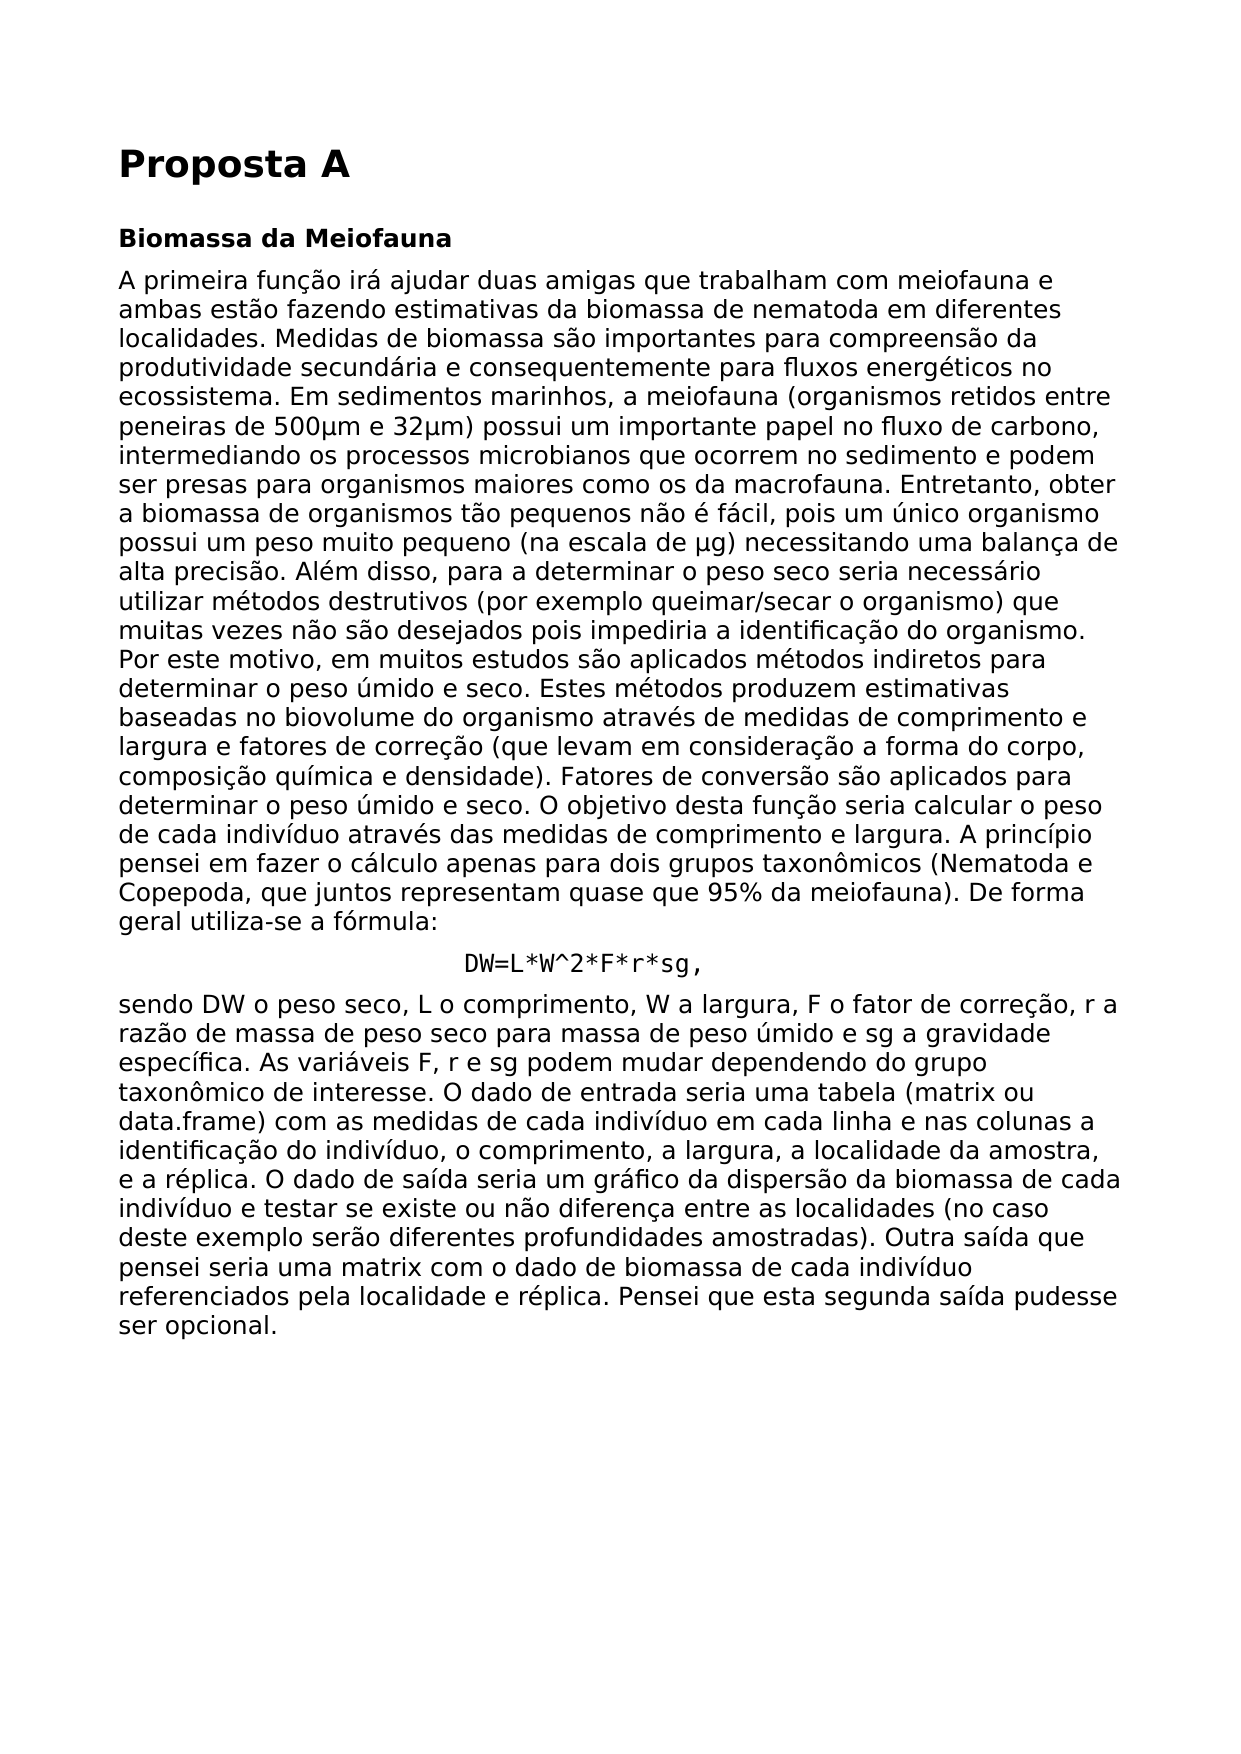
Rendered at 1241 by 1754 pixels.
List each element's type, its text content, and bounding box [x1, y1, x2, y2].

subtitle Proposta A [118, 143, 1122, 187]
subtitle Biomassa da Meiofauna [118, 224, 1122, 253]
text DW=L*W^2*F*r*sg, [118, 949, 1122, 978]
text sendo DW o peso seco, L o comprimento, W a largura, F o fator de correção, r a razão de massa de peso seco para massa de peso úmido e sg a gravidade específica. As variáveis F, r e sg podem mudar dependendo do grupo taxonômico de interesse. O dado de entrada seria uma tabela (matrix ou data.frame) com as medidas de cada indivíduo em cada linha e nas colunas a identificação do indivíduo, o comprimento, a largura, a localidade da amostra, e a réplica. O dado de saída seria um gráfico da dispersão da biomassa de cada indivíduo e testar se existe ou não diferença entre as localidades (no caso deste exemplo serão diferentes profundidades amostradas). Outra saída que pensei seria uma matrix com o dado de biomassa de cada indivíduo referenciados pela localidade e réplica. Pensei que esta segunda saída pudesse ser opcional. [118, 990, 1122, 1340]
text A primeira função irá ajudar duas amigas que trabalham com meiofauna e ambas estão fazendo estimativas da biomassa de nematoda em diferentes localidades. Medidas de biomassa são importantes para compreensão da produtividade secundária e consequentemente para fluxos energéticos no ecossistema. Em sedimentos marinhos, a meiofauna (organismos retidos entre peneiras de 500µm e 32µm) possui um importante papel no fluxo de carbono, intermediando os processos microbianos que ocorrem no sedimento e podem ser presas para organismos maiores como os da macrofauna. Entretanto, obter a biomassa de organismos tão pequenos não é fácil, pois um único organismo possui um peso muito pequeno (na escala de µg) necessitando uma balança de alta precisão. Além disso, para a determinar o peso seco seria necessário utilizar métodos destrutivos (por exemplo queimar/secar o organismo) que muitas vezes não são desejados pois impediria a identificação do organismo. Por este motivo, em muitos estudos são aplicados métodos indiretos para determinar o peso úmido e seco. Estes métodos produzem estimativas baseadas no biovolume do organismo através de medidas de comprimento e largura e fatores de correção (que levam em consideração a forma do corpo, composição química e densidade). Fatores de conversão são aplicados para determinar o peso úmido e seco. O objetivo desta função seria calcular o peso de cada indivíduo através das medidas de comprimento e largura. A princípio pensei em fazer o cálculo apenas para dois grupos taxonômicos (Nematoda e Copepoda, que juntos representam quase que 95% da meiofauna). De forma geral utiliza-se a fórmula: [118, 266, 1122, 937]
